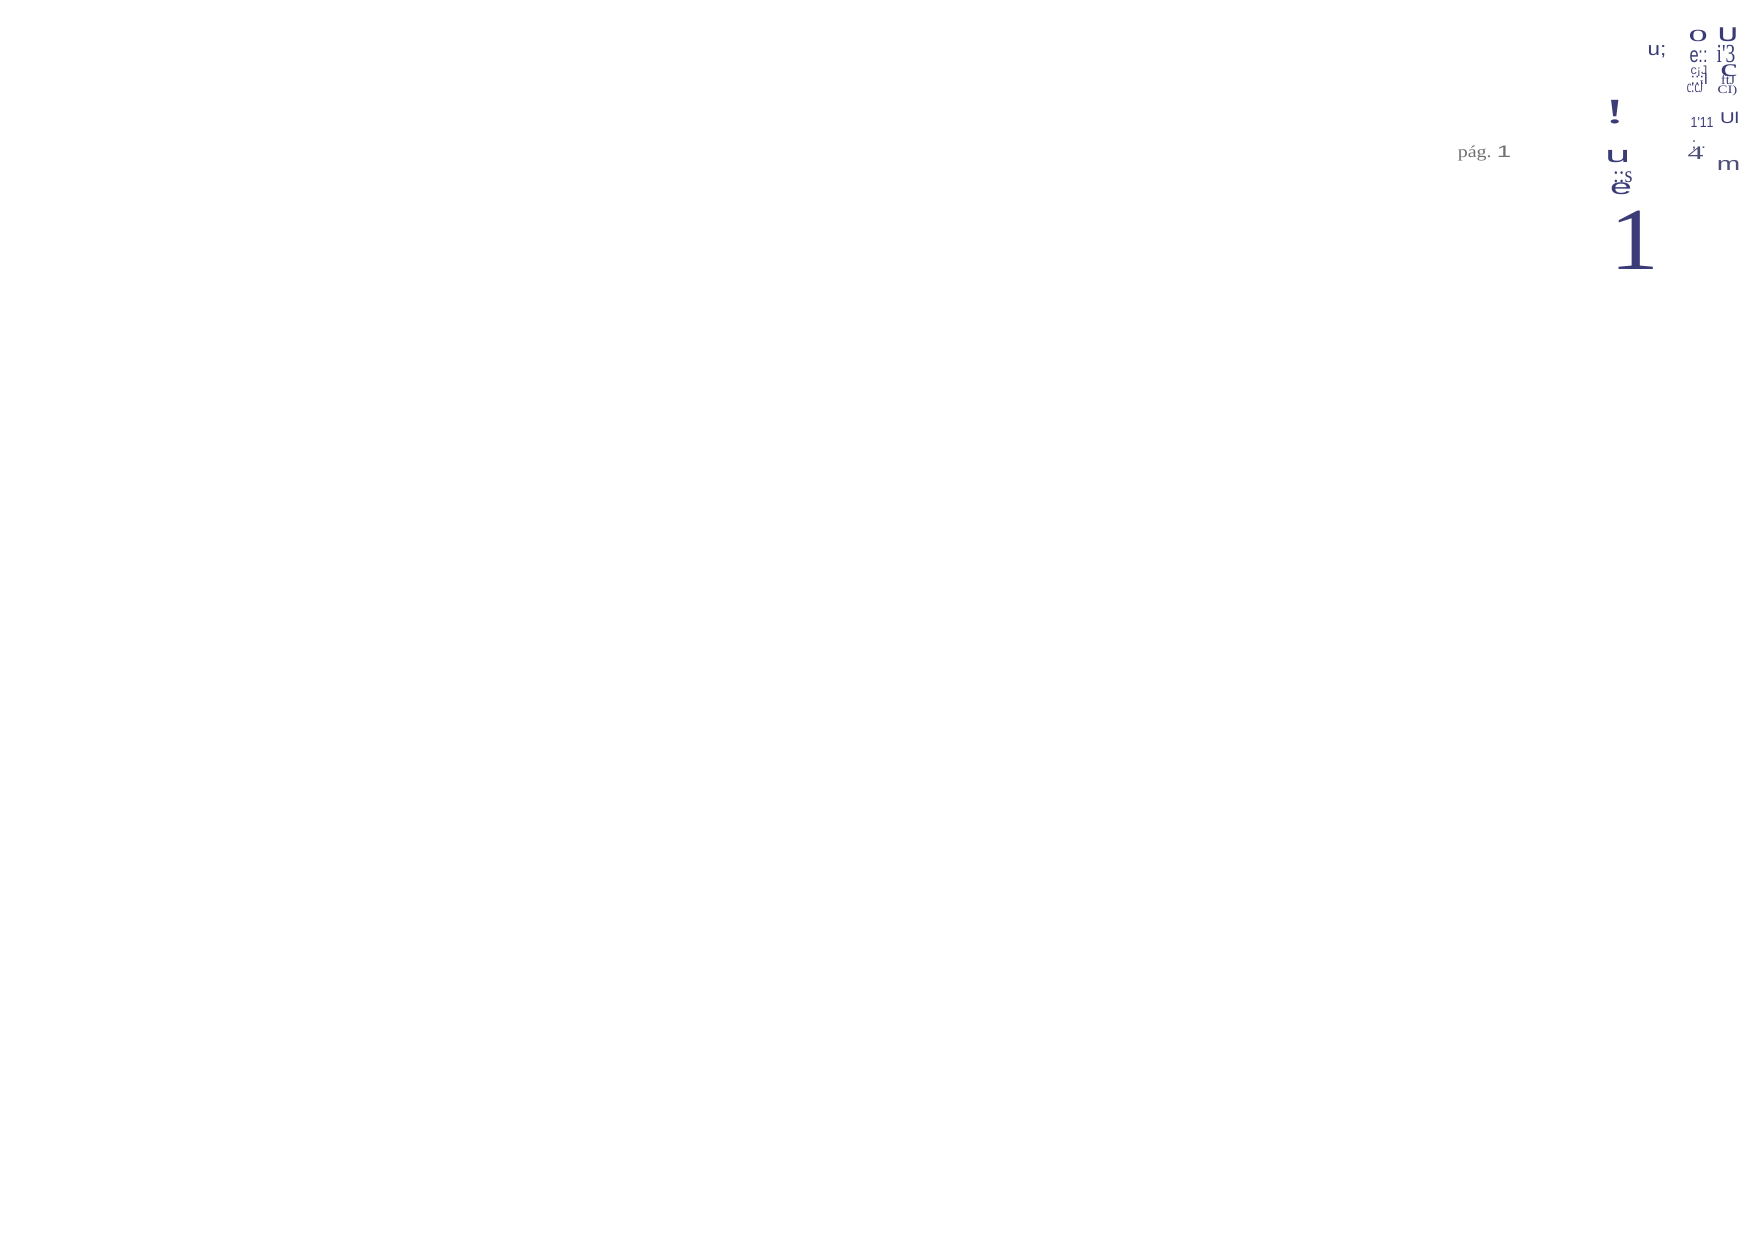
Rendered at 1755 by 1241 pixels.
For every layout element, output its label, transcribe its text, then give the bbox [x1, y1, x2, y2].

text 8.!! u; [0, 25, 1666, 63]
text c [1720, 56, 1737, 81]
text e:: i'3 [1732, 45, 1752, 67]
text c¡J [1690, 67, 1705, 77]
text ::s [1603, 167, 1642, 186]
text ;,. [1691, 137, 1752, 151]
text :::l ftJ [1690, 77, 1752, 87]
text CI) [1717, 90, 1752, 94]
text o U [1688, 25, 1752, 45]
text 4 m [1687, 151, 1752, 161]
text e [1571, 186, 1670, 197]
text 1'11 Ul [1690, 109, 1752, 131]
text e:: i'3 [1689, 45, 1732, 67]
text 1 [0, 197, 1659, 287]
text [1706, 67, 1720, 77]
text pág. 1 [0, 146, 1511, 161]
text !u [1601, 94, 1634, 167]
text [1737, 67, 1752, 77]
text c:cJ [0, 87, 1703, 94]
